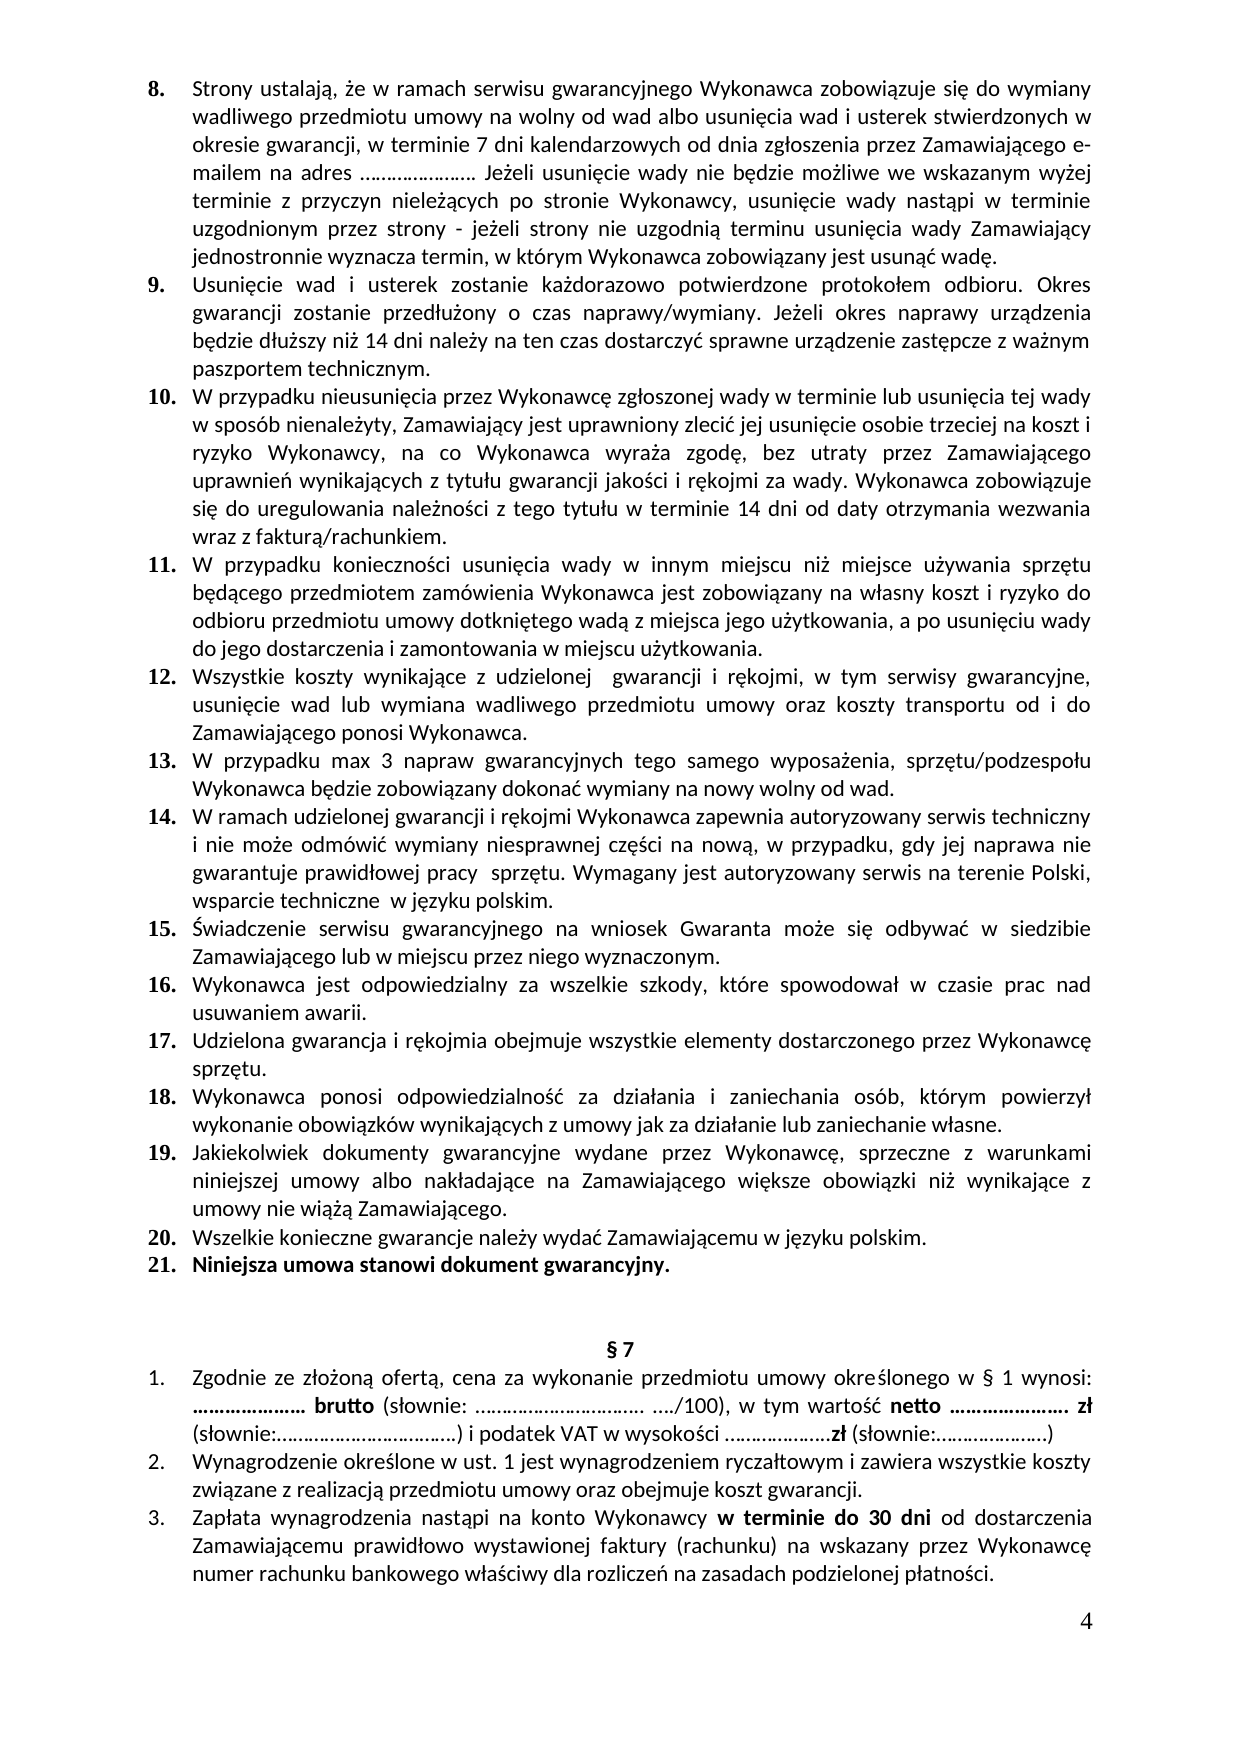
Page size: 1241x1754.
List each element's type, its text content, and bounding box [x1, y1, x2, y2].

text 3. Zapłata wynagrodzenia nastąpi na konto Wykonawcy w terminie do 30 dni od dostarczenia Zamawiającemu prawidłowo wystawionej faktury (rachunku) na wskazany przez Wykonawcę numer rachunku bankowego właściwy dla rozliczeń na zasadach podzielonej płatności. [148, 1503, 1093, 1587]
list Jakiekolwiek dokumenty gwarancyjne wydane przez Wykonawcę, sprzeczne z warunkami niniejszej umowy albo nakładające na Zamawiającego większe obowiązki niż wynikające z umowy nie wiążą Zamawiającego. [148, 1138, 1093, 1223]
list W przypadku max 3 napraw gwarancyjnych tego samego wyposażenia, sprzętu/podzespołu Wykonawca będzie zobowiązany dokonać wymiany na nowy wolny od wad. [148, 746, 1093, 802]
list W przypadku nieusunięcia przez Wykonawcę zgłoszonej wady w terminie lub usunięcia tej wady w sposób nienależyty, Zamawiający jest uprawniony zlecić jej usunięcie osobie trzeciej na koszt i ryzyko Wykonawcy, na co Wykonawca wyraża zgodę, bez utraty przez Zamawiającego uprawnień wynikających z tytułu gwarancji jakości i rękojmi za wady. Wykonawca zobowiązuje się do uregulowania należności z tego tytułu w terminie 14 dni od daty otrzymania wezwania wraz z fakturą/rachunkiem. [148, 382, 1093, 550]
list Wszystkie koszty wynikające z udzielonej gwarancji i rękojmi, w tym serwisy gwarancyjne, usunięcie wad lub wymiana wadliwego przedmiotu umowy oraz koszty transportu od i do Zamawiającego ponosi Wykonawca. [148, 662, 1093, 746]
text 1. Zgodnie ze złożoną ofertą, cena za wykonanie przedmiotu umowy określonego w § 1 wynosi: ………………… brutto (słownie: ………………………….. …./100), w tym wartość netto …………………. zł (słownie:…………………………….) i podatek VAT w wysokości ………………..zł (słownie:…………………) [148, 1363, 1093, 1447]
list Usunięcie wad i usterek zostanie każdorazowo potwierdzone protokołem odbioru. Okres gwarancji zostanie przedłużony o czas naprawy/wymiany. Jeżeli okres naprawy urządzenia będzie dłuższy niż 14 dni należy na ten czas dostarczyć sprawne urządzenie zastępcze z ważnym paszportem technicznym. [148, 270, 1093, 382]
list Strony ustalają, że w ramach serwisu gwarancyjnego Wykonawca zobowiązuje się do wymiany wadliwego przedmiotu umowy na wolny od wad albo usunięcia wad i usterek stwierdzonych w okresie gwarancji, w terminie 7 dni kalendarzowych od dnia zgłoszenia przez Zamawiającego e-mailem na adres …………………. Jeżeli usunięcie wady nie będzie możliwe we wskazanym wyżej terminie z przyczyn nieleżących po stronie Wykonawcy, usunięcie wady nastąpi w terminie uzgodnionym przez strony - jeżeli strony nie uzgodnią terminu usunięcia wady Zamawiający jednostronnie wyznacza termin, w którym Wykonawca zobowiązany jest usunąć wadę. [148, 74, 1093, 270]
list Świadczenie serwisu gwarancyjnego na wniosek Gwaranta może się odbywać w siedzibie Zamawiającego lub w miejscu przez niego wyznaczonym. [148, 914, 1093, 970]
text 2. Wynagrodzenie określone w ust. 1 jest wynagrodzeniem ryczałtowym i zawiera wszystkie koszty związane z realizacją przedmiotu umowy oraz obejmuje koszt gwarancji. [148, 1447, 1093, 1503]
list Niniejsza umowa stanowi dokument gwarancyjny. [148, 1251, 1093, 1279]
text § 7 [148, 1335, 1093, 1363]
list Wszelkie konieczne gwarancje należy wydać Zamawiającemu w języku polskim. [148, 1223, 1093, 1251]
list Wykonawca ponosi odpowiedzialność za działania i zaniechania osób, którym powierzył wykonanie obowiązków wynikających z umowy jak za działanie lub zaniechanie własne. [148, 1082, 1093, 1138]
list W przypadku konieczności usunięcia wady w innym miejscu niż miejsce używania sprzętu będącego przedmiotem zamówienia Wykonawca jest zobowiązany na własny koszt i ryzyko do odbioru przedmiotu umowy dotkniętego wadą z miejsca jego użytkowania, a po usunięciu wady do jego dostarczenia i zamontowania w miejscu użytkowania. [148, 550, 1093, 662]
list Udzielona gwarancja i rękojmia obejmuje wszystkie elementy dostarczonego przez Wykonawcę sprzętu. [148, 1026, 1093, 1082]
list Wykonawca jest odpowiedzialny za wszelkie szkody, które spowodował w czasie prac nad usuwaniem awarii. [148, 970, 1093, 1026]
list W ramach udzielonej gwarancji i rękojmi Wykonawca zapewnia autoryzowany serwis techniczny i nie może odmówić wymiany niesprawnej części na nową, w przypadku, gdy jej naprawa nie gwarantuje prawidłowej pracy sprzętu. Wymagany jest autoryzowany serwis na terenie Polski, wsparcie techniczne w języku polskim. [148, 802, 1093, 914]
